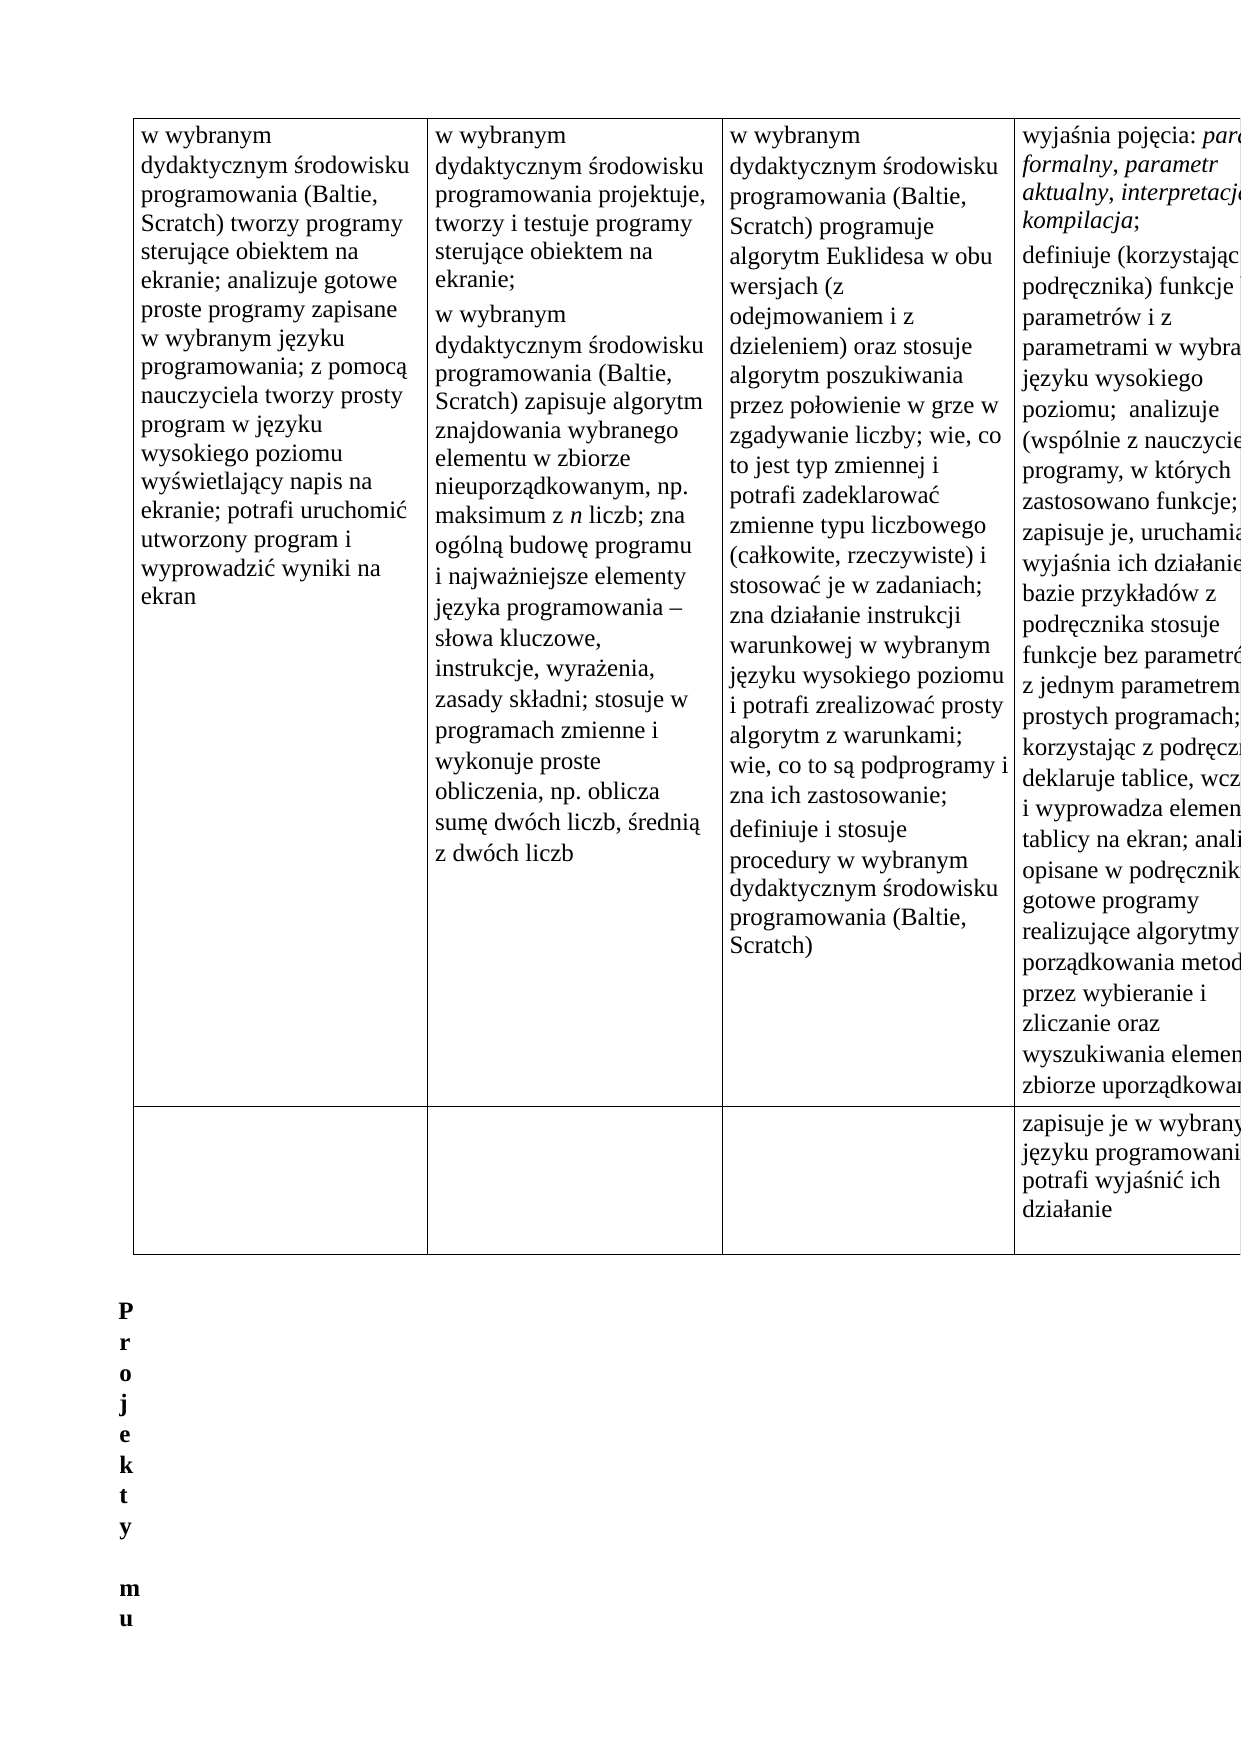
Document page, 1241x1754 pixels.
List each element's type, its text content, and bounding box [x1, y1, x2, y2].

table_header w wybranym dydaktycznym środowisku programowania (Baltie, Scratch) programuje algorytm Euklidesa w obu wersjach (z odejmowaniem i z dzieleniem) oraz stosuje algorytm poszukiwania przez połowienie w grze w zgadywanie liczby; wie, co to jest typ zmiennej i potrafi zadeklarować zmienne typu liczbowego (całkowite, rzeczywiste) i stosować je w zadaniach; zna działanie instrukcji warunkowej w wybranym języku wysokiego poziomu i potrafi zrealizować prosty algorytm z warunkami; wie, co to są podprogramy i zna ich zastosowanie; definiuje i stosuje procedury w wybranym dydaktycznym środowisku programowania (Baltie, Scratch) [723, 119, 1014, 1106]
table_header w wybranym dydaktycznym środowisku programowania projektuje, tworzy i testuje programy sterujące obiektem na ekranie; w wybranym dydaktycznym środowisku programowania (Baltie, Scratch) zapisuje algorytm znajdowania wybranego elementu w zbiorze nieuporządkowanym, np. maksimum z n liczb; zna ogólną budowę programu i najważniejsze elementy języka programowania – słowa kluczowe, instrukcje, wyrażenia, zasady składni; stosuje w programach zmienne i wykonuje proste obliczenia, np. oblicza sumę dwóch liczb, średnią z dwóch liczb [428, 119, 722, 1106]
table_header w wybranym dydaktycznym środowisku programowania (Baltie, Scratch) tworzy programy sterujące obiektem na ekranie; analizuje gotowe proste programy zapisane w wybranym języku programowania; z pomocą nauczyciela tworzy prosty program w języku wysokiego poziomu wyświetlający napis na ekranie; potrafi uruchomić utworzony program i wyprowadzić wyniki na ekran [134, 119, 427, 1106]
list Projekty multimedialne [0, 1296, 122, 1632]
table_cell [723, 1107, 1014, 1254]
table_cell [134, 1107, 427, 1254]
table_cell [428, 1107, 722, 1254]
table_header wyjaśnia pojęcia: parametr formalny, parametr aktualny, interpretacja, kompilacja; definiuje (korzystając z podręcznika) funkcje bez parametrów i z parametrami w wybranym języku wysokiego poziomu; analizuje (wspólnie z nauczycielem) programy, w których zastosowano funkcje; zapisuje je, uruchamia i wyjaśnia ich działanie; na bazie przykładów z podręcznika stosuje funkcje bez parametrów i z jednym parametrem w prostych programach; korzystając z podręcznika, deklaruje tablice, wczytuje i wyprowadza elementy tablicy na ekran; analizuje opisane w podręczniku gotowe programy realizujące algorytmy porządkowania metodą przez wybieranie i zliczanie oraz wyszukiwania elementu w zbiorze uporządkowanym; [1015, 119, 1240, 1106]
table_cell zapisuje je w wybranym języku programowania i potrafi wyjaśnić ich działanie [1015, 1107, 1240, 1254]
